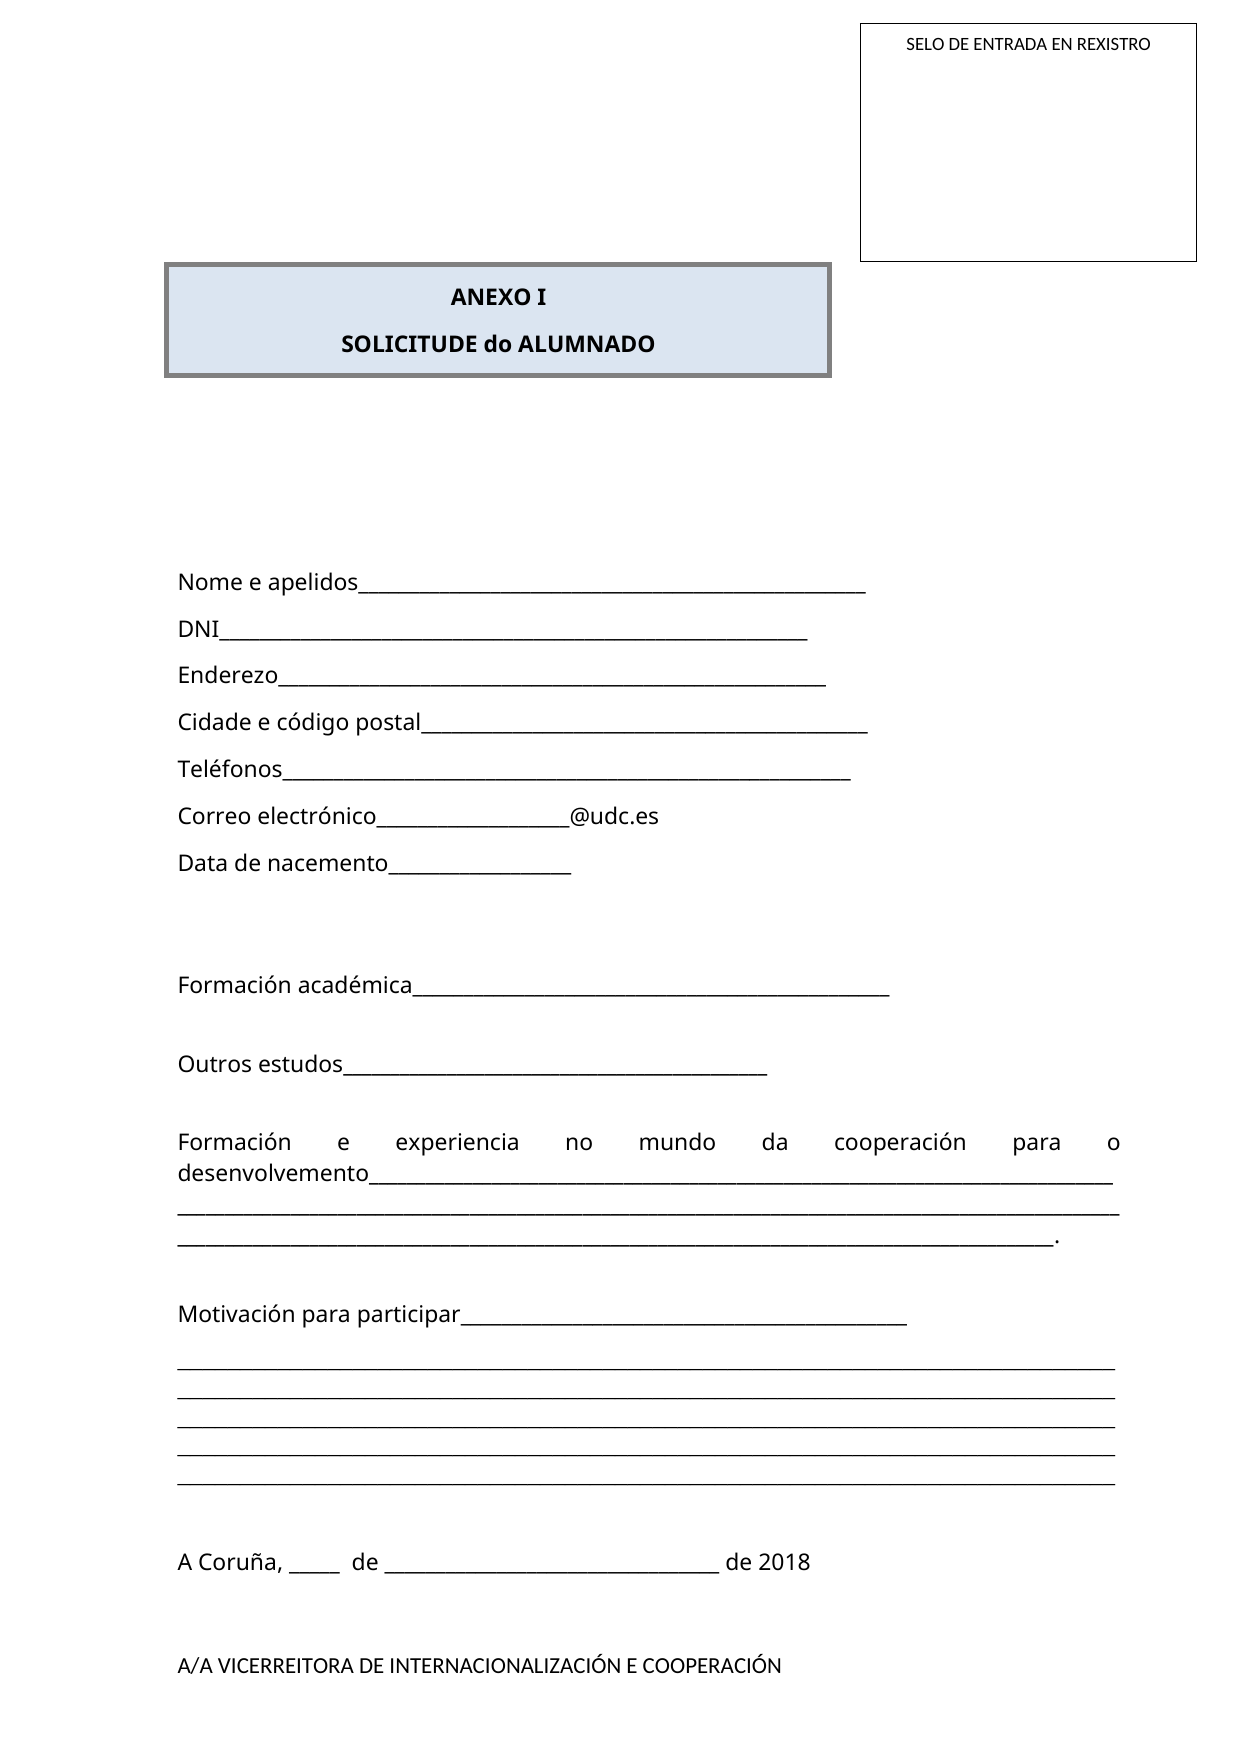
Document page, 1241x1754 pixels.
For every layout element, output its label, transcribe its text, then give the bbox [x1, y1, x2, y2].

text Enderezo______________________________________________________ [177, 659, 1122, 691]
text Teléfonos________________________________________________________ [177, 753, 1122, 784]
table_header ANEXO I SOLICITUDE do ALUMNADO [169, 267, 827, 373]
text DNI__________________________________________________________ [177, 612, 1122, 644]
text Formación académica_______________________________________________ [177, 969, 1122, 1001]
text Data de nacemento__________________ [177, 847, 1122, 878]
text Cidade e código postal____________________________________________ [177, 706, 1122, 737]
text _______________________________________________________________________________________________________________________________________________________________________________________________________________________________________________________________________________________________________________________________________________________________________________________ [177, 1344, 1122, 1488]
subtitle Outros estudos_____________________________________________ [177, 1047, 1122, 1079]
subtitle Motivación para participar____________________________________________ [177, 1297, 1122, 1329]
subtitle Formación e experiencia no mundo da cooperación para o desenvolvemento________________________________________________________________________________________________________________________________________________________________________________________________________________________________________________________________________________. [177, 1126, 1122, 1251]
text SELO DE ENTRADA EN REXISTRO [876, 32, 1181, 55]
text Correo electrónico___________________@udc.es [177, 800, 1122, 831]
text A Coruña, _____ de _________________________________ de 2018 [177, 1546, 1122, 1577]
text Nome e apelidos__________________________________________________ [177, 566, 1122, 597]
